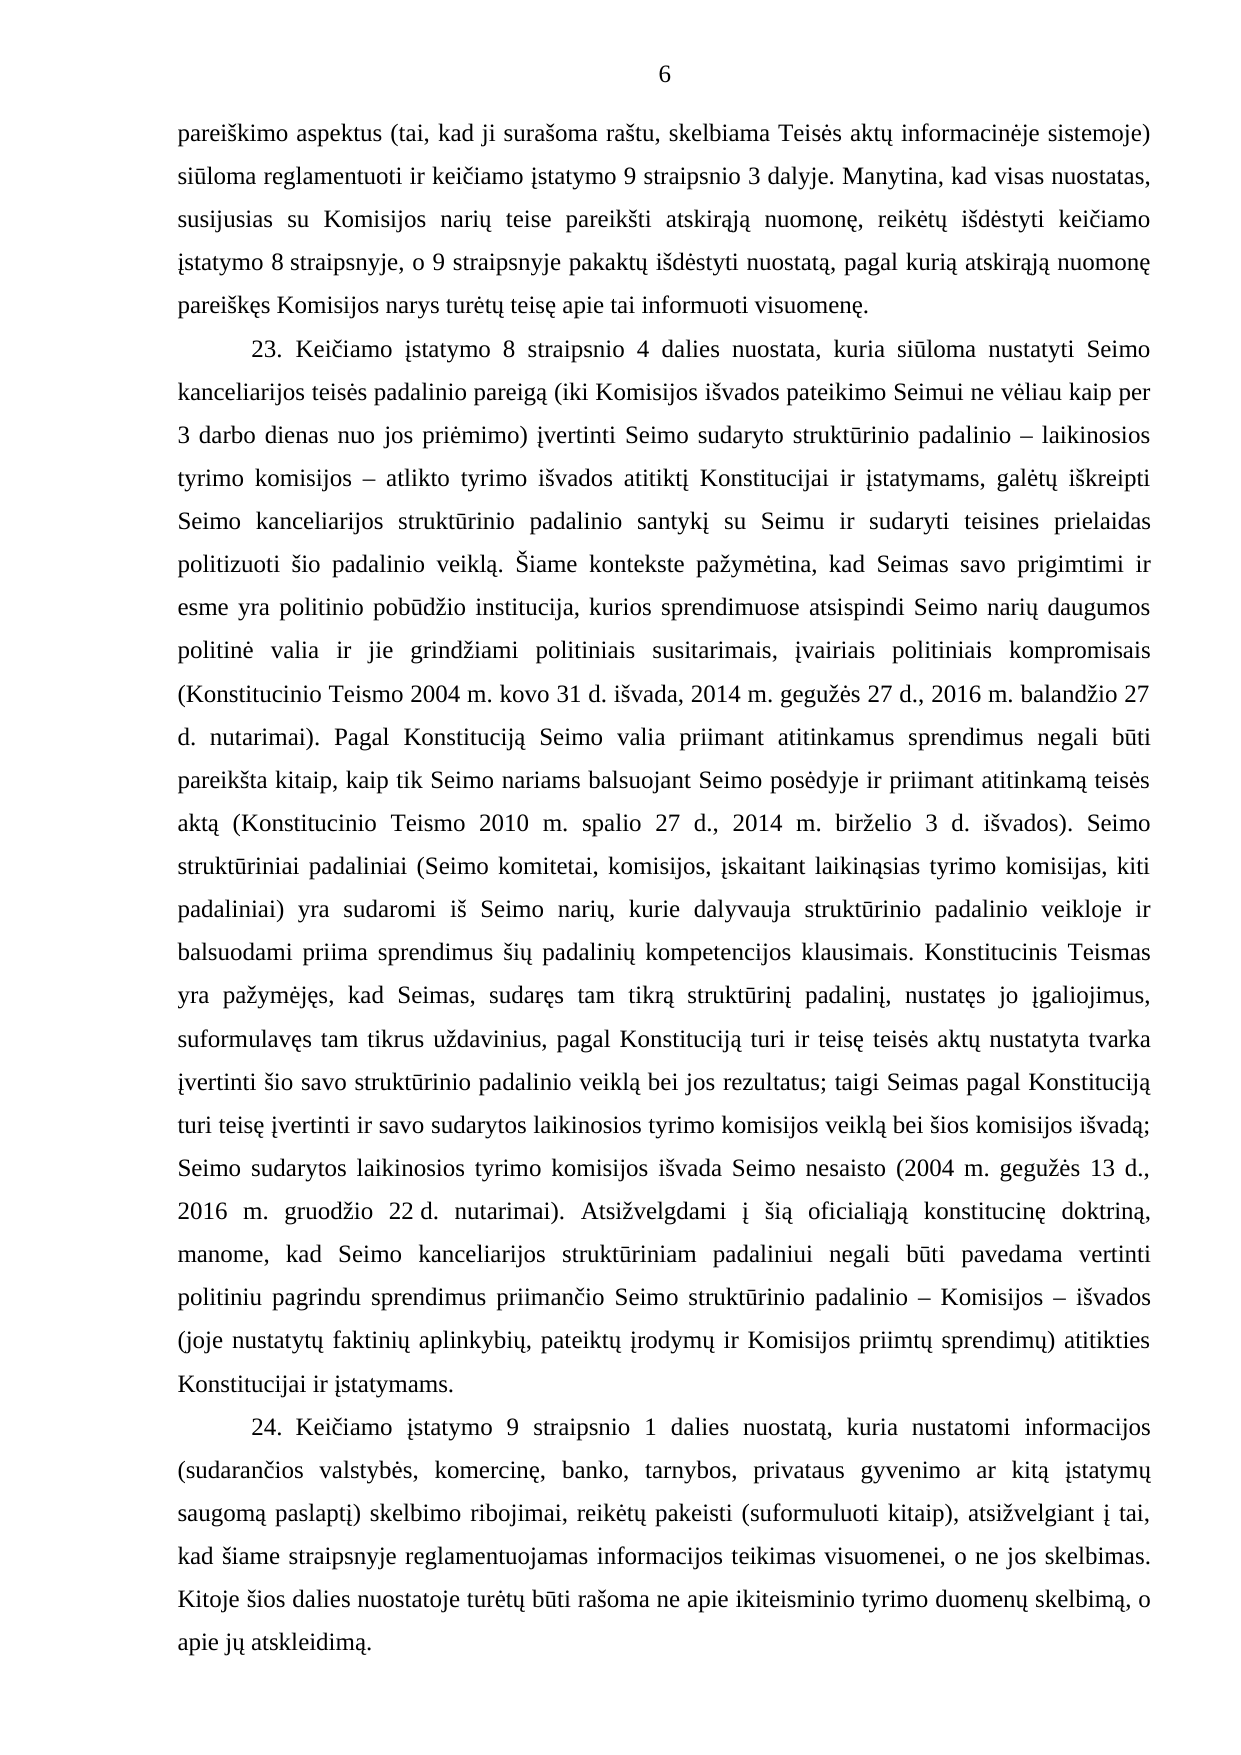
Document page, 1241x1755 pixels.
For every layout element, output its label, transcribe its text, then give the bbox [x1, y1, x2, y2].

list pareiškimo aspektus (tai, kad ji surašoma raštu, skelbiama Teisės aktų informacinėje sistemoje) siūloma reglamentuoti ir keičiamo įstatymo 9 straipsnio 3 dalyje. Manytina, kad visas nuostatas, susijusias su Komisijos narių teise pareikšti atskirąją nuomonę, reikėtų išdėstyti keičiamo įstatymo 8 straipsnyje, o 9 straipsnyje pakaktų išdėstyti nuostatą, pagal kurią atskirąją nuomonę pareiškęs Komisijos narys turėtų teisę apie tai informuoti visuomenę. [177, 118, 1152, 319]
list Keičiamo įstatymo 8 straipsnio 4 dalies nuostata, kuria siūloma nustatyti Seimo kanceliarijos teisės padalinio pareigą (iki Komisijos išvados pateikimo Seimui ne vėliau kaip per 3 darbo dienas nuo jos priėmimo) įvertinti Seimo sudaryto struktūrinio padalinio – laikinosios tyrimo komisijos – atlikto tyrimo išvados atitiktį Konstitucijai ir įstatymams, galėtų iškreipti Seimo kanceliarijos struktūrinio padalinio santykį su Seimu ir sudaryti teisines prielaidas politizuoti šio padalinio veiklą. Šiame kontekste pažymėtina, kad Seimas savo prigimtimi ir esme yra politinio pobūdžio institucija, kurios sprendimuose atsispindi Seimo narių daugumos politinė valia ir jie grindžiami politiniais susitarimais, įvairiais politiniais kompromisais (Konstitucinio Teismo 2004 m. kovo 31 d. išvada, 2014 m. gegužės 27 d., 2016 m. balandžio 27 d. nutarimai). Pagal Konstituciją Seimo valia priimant atitinkamus sprendimus negali būti pareikšta kitaip, kaip tik Seimo nariams balsuojant Seimo posėdyje ir priimant atitinkamą teisės aktą (Konstitucinio Teismo 2010 m. spalio 27 d., 2014 m. birželio 3 d. išvados). Seimo struktūriniai padaliniai (Seimo komitetai, komisijos, įskaitant laikinąsias tyrimo komisijas, kiti padaliniai) yra sudaromi iš Seimo narių, kurie dalyvauja struktūrinio padalinio veikloje ir balsuodami priima sprendimus šių padalinių kompetencijos klausimais. Konstitucinis Teismas yra pažymėjęs, kad Seimas, sudaręs tam tikrą struktūrinį padalinį, nustatęs jo įgaliojimus, suformulavęs tam tikrus uždavinius, pagal Konstituciją turi ir teisę teisės aktų nustatyta tvarka įvertinti šio savo struktūrinio padalinio veiklą bei jos rezultatus; taigi Seimas pagal Konstituciją turi teisę įvertinti ir savo sudarytos laikinosios tyrimo komisijos veiklą bei šios komisijos išvadą; Seimo sudarytos laikinosios tyrimo komisijos išvada Seimo nesaisto (2004 m. gegužės 13 d., 2016 m. gruodžio 22 d. nutarimai). Atsižvelgdami į šią oficialiąją konstitucinę doktriną, manome, kad Seimo kanceliarijos struktūriniam padaliniui negali būti pavedama vertinti politiniu pagrindu sprendimus priimančio Seimo struktūrinio padalinio – Komisijos – išvados (joje nustatytų faktinių aplinkybių, pateiktų įrodymų ir Komisijos priimtų sprendimų) atitikties Konstitucijai ir įstatymams. [177, 334, 1152, 1397]
list Keičiamo įstatymo 9 straipsnio 1 dalies nuostatą, kuria nustatomi informacijos (sudarančios valstybės, komercinę, banko, tarnybos, privataus gyvenimo ar kitą įstatymų saugomą paslaptį) skelbimo ribojimai, reikėtų pakeisti (suformuluoti kitaip), atsižvelgiant į tai, kad šiame straipsnyje reglamentuojamas informacijos teikimas visuomenei, o ne jos skelbimas. Kitoje šios dalies nuostatoje turėtų būti rašoma ne apie ikiteisminio tyrimo duomenų skelbimą, o apie jų atskleidimą. [177, 1412, 1152, 1656]
